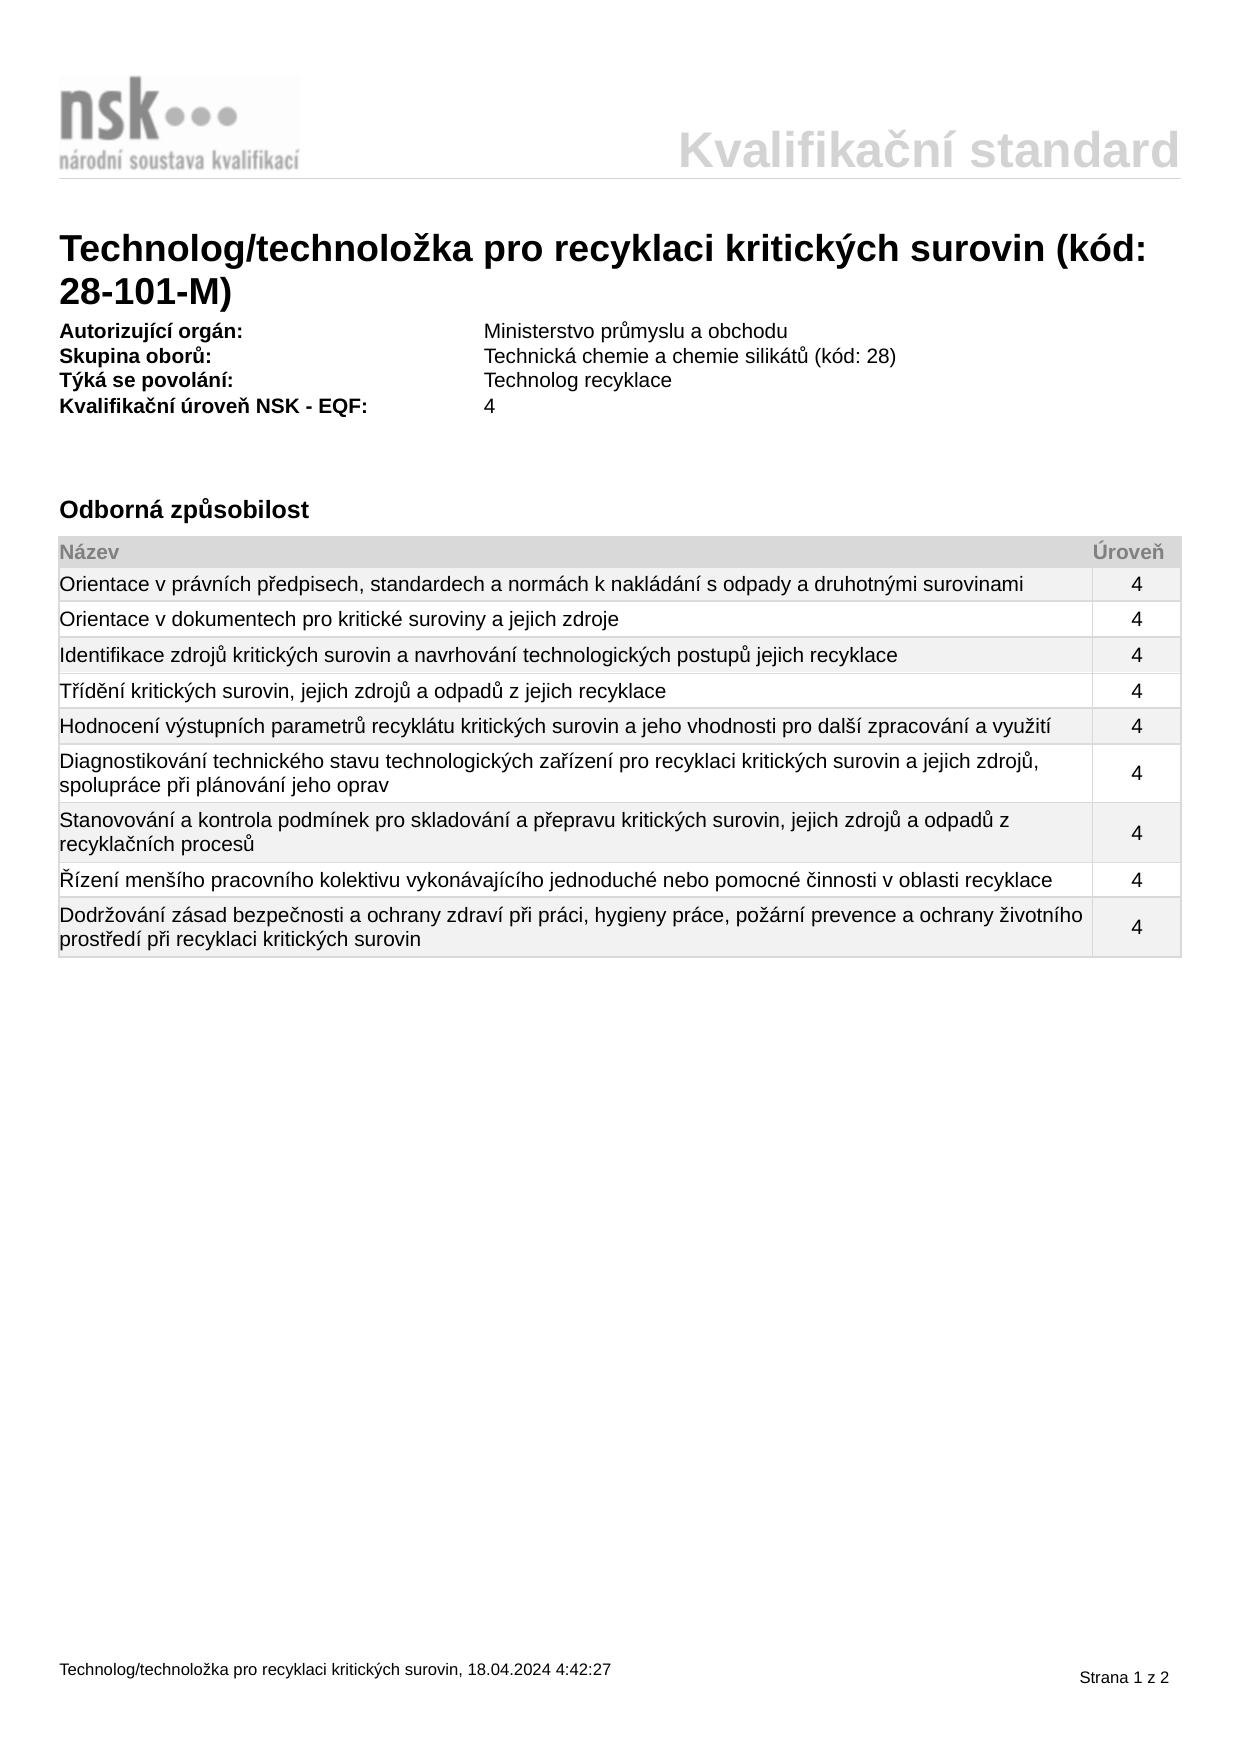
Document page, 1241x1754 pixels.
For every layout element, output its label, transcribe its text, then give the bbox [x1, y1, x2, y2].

table_cell Identifikace zdrojů kritických surovin a navrhování technologických postupů jejich recyklace [60, 638, 1092, 672]
table_cell 4 [1093, 863, 1180, 896]
table_cell Technická chemie a chemie silikátů (kód: 28) [484, 344, 1181, 368]
table_cell [620, 958, 626, 1256]
table_header Kvalifikační standard [626, 59, 1181, 178]
table_cell [1169, 418, 1181, 489]
table_cell [59, 958, 483, 1256]
table_cell [59, 196, 483, 224]
table_cell [626, 1459, 862, 1659]
table_cell [862, 313, 1093, 319]
table_cell [862, 196, 1093, 224]
picture [58, 59, 621, 172]
table_cell [862, 524, 1093, 536]
table_cell [626, 1256, 862, 1458]
table_cell Diagnostikování technického stavu technologických zařízení pro recyklaci kritických surovin a jejich zdrojů, spolupráce při plánování jeho oprav [60, 745, 1092, 802]
table_cell 4 [1093, 709, 1180, 743]
table_cell [626, 196, 862, 224]
table_cell 4 [1093, 602, 1180, 636]
table_cell Hodnocení výstupních parametrů recyklátu kritických surovin a jeho vhodnosti pro další zpracování a využití [60, 709, 1092, 743]
table_cell [484, 313, 620, 319]
table_cell [484, 1459, 620, 1659]
table_cell Týká se povolání: [59, 368, 483, 392]
table_cell 4 [484, 394, 1181, 417]
table_cell Technolog/technoložka pro recyklaci kritických surovin (kód: 28-101-M) [59, 224, 1181, 313]
table_cell Orientace v dokumentech pro kritické suroviny a jejich zdroje [60, 602, 1092, 636]
table_cell [59, 524, 483, 536]
table_cell [1169, 1459, 1181, 1659]
table_cell [59, 172, 483, 178]
table_cell [484, 196, 620, 224]
table_cell [1169, 524, 1181, 536]
table_cell Strana 1 z 2 [862, 1660, 1169, 1696]
table_cell [862, 1256, 1093, 1458]
table_cell [620, 196, 626, 224]
table_cell [620, 524, 626, 536]
table_header [621, 59, 626, 172]
table_cell [59, 418, 483, 489]
table_cell Technolog/technoložka pro recyklaci kritických surovin, 18.04.2024 4:42:27 [59, 1660, 862, 1696]
table_cell Dodržování zásad bezpečnosti a ochrany zdraví při práci, hygieny práce, požární prevence a ochrany životního prostředí při recyklaci kritických surovin [60, 898, 1092, 956]
table_cell [862, 1459, 1093, 1659]
table_cell [484, 172, 620, 178]
table_cell [1169, 1660, 1181, 1696]
table_cell Technolog recyklace [484, 368, 1181, 393]
table_cell [484, 418, 620, 489]
table_cell 4 [1093, 898, 1180, 956]
table_cell Odborná způsobilost [59, 490, 1181, 524]
table_cell [1169, 313, 1181, 319]
table_cell Orientace v právních předpisech, standardech a normách k nakládání s odpady a druhotnými surovinami [60, 568, 1092, 600]
table_cell [862, 418, 1093, 489]
table_cell 4 [1093, 674, 1180, 707]
table_cell 4 [1093, 803, 1180, 862]
table_cell [1169, 1256, 1181, 1458]
table_cell [1093, 1459, 1169, 1659]
table_cell Ministerstvo průmyslu a obchodu [484, 319, 1181, 344]
table_cell Kvalifikační úroveň NSK - EQF: [59, 394, 483, 417]
table_cell [862, 958, 1093, 1256]
table_cell [484, 524, 620, 536]
table_cell [1093, 418, 1169, 489]
table_cell [1093, 196, 1169, 224]
table_cell [484, 958, 620, 1256]
table_cell [620, 1459, 626, 1659]
table_cell [1093, 1256, 1169, 1458]
table_cell [626, 524, 862, 536]
table_cell [59, 1256, 483, 1458]
table_cell Třídění kritických surovin, jejich zdrojů a odpadů z jejich recyklace [60, 674, 1092, 707]
table_cell [626, 418, 862, 489]
table_cell 4 [1093, 638, 1180, 672]
table_cell [620, 418, 626, 489]
table_cell Úroveň [1093, 538, 1180, 566]
table_cell [1169, 196, 1181, 224]
table_cell Název [60, 538, 1092, 566]
table_cell 4 [1093, 745, 1180, 802]
table_cell [1169, 958, 1181, 1256]
table_cell Řízení menšího pracovního kolektivu vykonávajícího jednoduché nebo pomocné činnosti v oblasti recyklace [60, 863, 1092, 896]
table_cell 4 [1093, 568, 1180, 600]
table_cell [1093, 524, 1169, 536]
table_cell [1093, 958, 1169, 1256]
table_cell [59, 179, 1181, 196]
table_cell [59, 313, 483, 319]
table_cell [59, 1459, 483, 1659]
table_cell Skupina oborů: [59, 344, 483, 368]
table_cell [1093, 313, 1169, 319]
table_cell Stanovování a kontrola podmínek pro skladování a přepravu kritických surovin, jejich zdrojů a odpadů z recyklačních procesů [60, 803, 1092, 862]
table_cell [620, 1256, 626, 1458]
table_cell [626, 313, 862, 319]
table_cell Autorizující orgán: [59, 319, 483, 343]
table_cell [626, 958, 862, 1256]
table_cell [484, 1256, 620, 1458]
